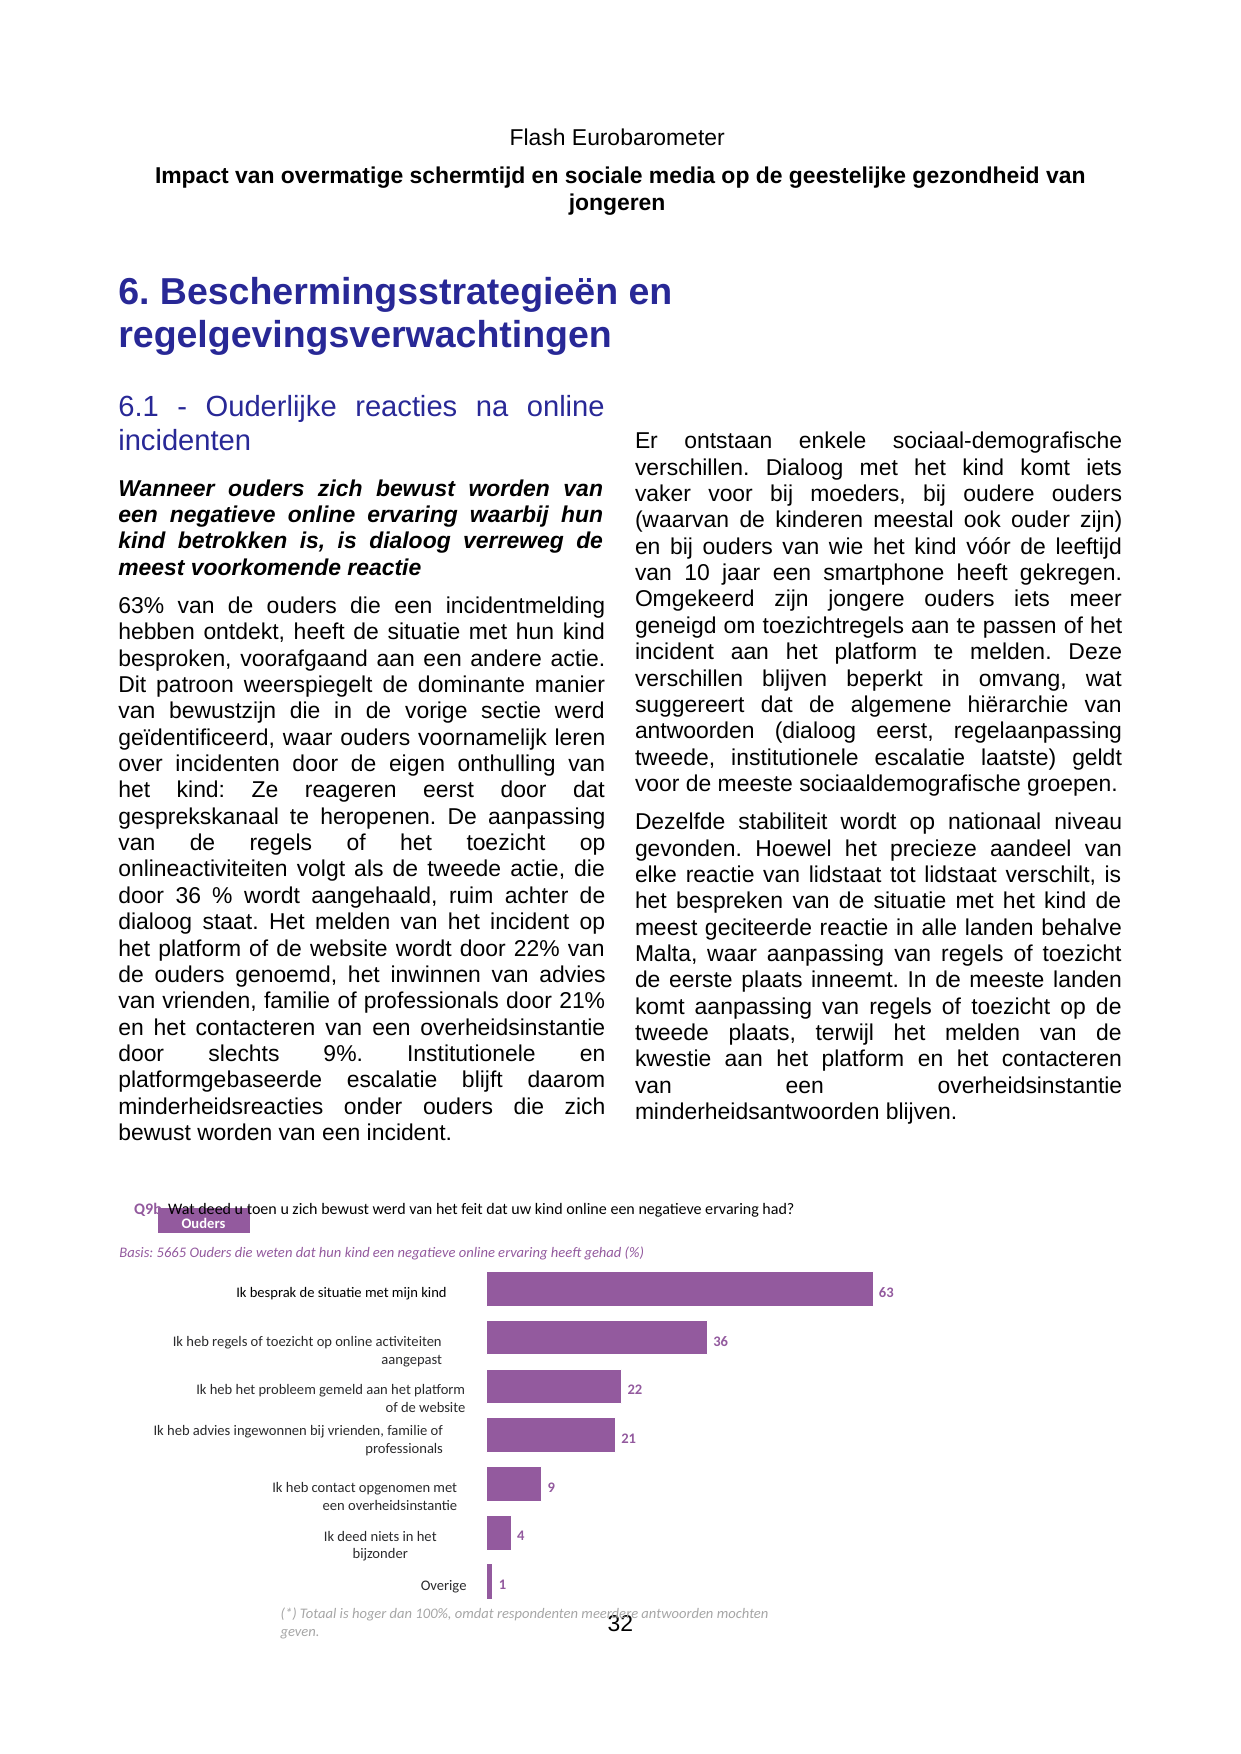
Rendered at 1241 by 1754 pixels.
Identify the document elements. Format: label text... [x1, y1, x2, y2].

text 63% van de ouders die een incidentmelding hebben ontdekt, heeft de situatie met hun kind besproken, voorafgaand aan een andere actie. Dit patroon weerspiegelt de dominante manier van bewustzijn die in de vorige sectie werd geïdentificeerd, waar ouders voornamelijk leren over incidenten door de eigen onthulling van het kind: Ze reageren eerst door dat gesprekskanaal te heropenen. De aanpassing van de regels of het toezicht op onlineactiviteiten volgt als de tweede actie, die door 36 % wordt aangehaald, ruim achter de dialoog staat. Het melden van het incident op het platform of de website wordt door 22% van de ouders genoemd, het inwinnen van advies van vrienden, familie of professionals door 21% en het contacteren van een overheidsinstantie door slechts 9%. Institutionele en platformgebaseerde escalatie blijft daarom minderheidsreacties onder ouders die zich bewust worden van een incident. [118, 592, 605, 1145]
text Dezelfde stabiliteit wordt op nationaal niveau gevonden. Hoewel het precieze aandeel van elke reactie van lidstaat tot lidstaat verschilt, is het bespreken van de situatie met het kind de meest geciteerde reactie in alle landen behalve Malta, waar aanpassing van regels of toezicht de eerste plaats inneemt. In de meeste landen komt aanpassing van regels of toezicht op de tweede plaats, terwijl het melden van de kwestie aan het platform en het contacteren van een overheidsinstantie minderheidsantwoorden blijven. [635, 808, 1122, 1124]
subtitle 6. Beschermingsstrategieën en regelgevingsverwachtingen [118, 269, 1122, 356]
text Er ontstaan enkele sociaal-demografische verschillen. Dialoog met het kind komt iets vaker voor bij moeders, bij oudere ouders (waarvan de kinderen meestal ook ouder zijn) en bij ouders van wie het kind vóór de leeftijd van 10 jaar een smartphone heeft gekregen. Omgekeerd zijn jongere ouders iets meer geneigd om toezichtregels aan te passen of het incident aan het platform te melden. Deze verschillen blijven beperkt in omvang, wat suggereert dat de algemene hiërarchie van antwoorden (dialoog eerst, regelaanpassing tweede, institutionele escalatie laatste) geldt voor de meeste sociaaldemografische groepen. [635, 427, 1122, 796]
subtitle 6.1 - Ouderlijke reacties na online incidenten [118, 389, 605, 456]
text Wanneer ouders zich bewust worden van een negatieve online ervaring waarbij hun kind betrokken is, is dialoog verreweg de meest voorkomende reactie [118, 474, 605, 580]
